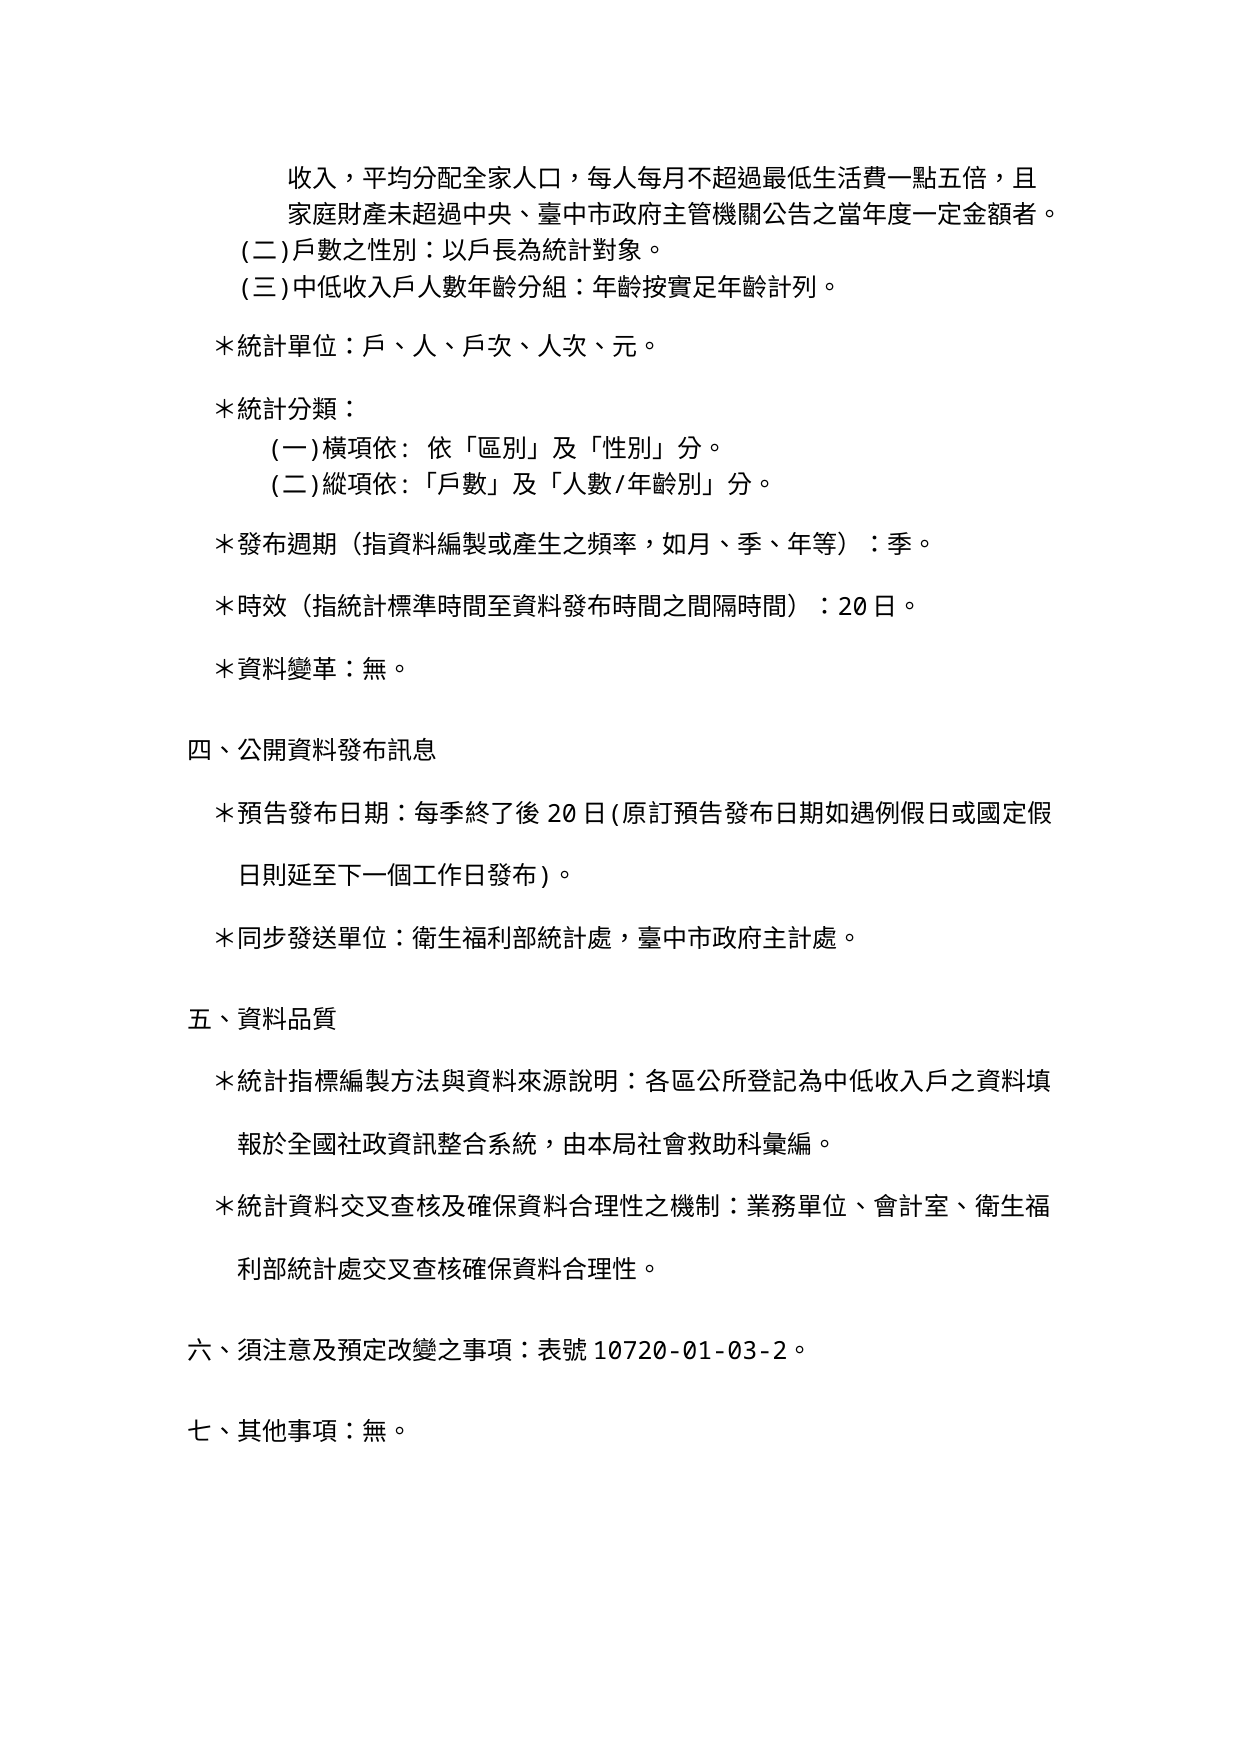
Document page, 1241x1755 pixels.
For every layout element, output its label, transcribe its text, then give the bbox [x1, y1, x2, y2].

text ＊同步發送單位：衛生福利部統計處，臺中市政府主計處。 [212, 894, 1053, 957]
text ＊統計分類： [212, 366, 1053, 428]
text 五、資料品質 [187, 976, 1053, 1038]
text ＊預告發布日期：每季終了後20日(原訂預告發布日期如遇例假日或國定假日則延至下一個工作日發布)。 [212, 769, 1053, 894]
text (二)戶數之性別：以戶長為統計對象。 [237, 231, 1053, 267]
text ＊發布週期（指資料編製或產生之頻率，如月、季、年等）：季。 [212, 501, 1053, 563]
text ＊統計單位：戶、人、戶次、人次、元。 [212, 303, 1053, 366]
text 四、公開資料發布訊息 [187, 707, 1053, 769]
text (一)中低收入戶：係指經申請戶籍所在地主管機關審核認定，符合家庭總收入，平均分配全家人口，每人每月不超過最低生活費一點五倍，且家庭財產未超過中央、臺中市政府主管機關公告之當年度一定金額者。 [237, 158, 1053, 231]
text 六、須注意及預定改變之事項：表號10720-01-03-2。 [187, 1307, 1053, 1369]
text (二)縱項依:「戶數」及「人數/年齡別」分。 [237, 464, 1053, 501]
text (一)橫項依: 依「區別」及「性別」分。 [237, 428, 1053, 464]
text ＊統計資料交叉查核及確保資料合理性之機制：業務單位、會計室、衛生福利部統計處交叉查核確保資料合理性。 [212, 1163, 1053, 1288]
text ＊統計指標編製方法與資料來源說明：各區公所登記為中低收入戶之資料填報於全國社政資訊整合系統，由本局社會救助科彙編。 [212, 1038, 1053, 1163]
text ＊時效（指統計標準時間至資料發布時間之間隔時間）：20日。 [212, 563, 1053, 626]
text ＊資料變革：無。 [212, 626, 1053, 688]
text (三)中低收入戶人數年齡分組：年齡按實足年齡計列。 [237, 267, 1053, 303]
text 七、其他事項：無。 [187, 1388, 1053, 1451]
